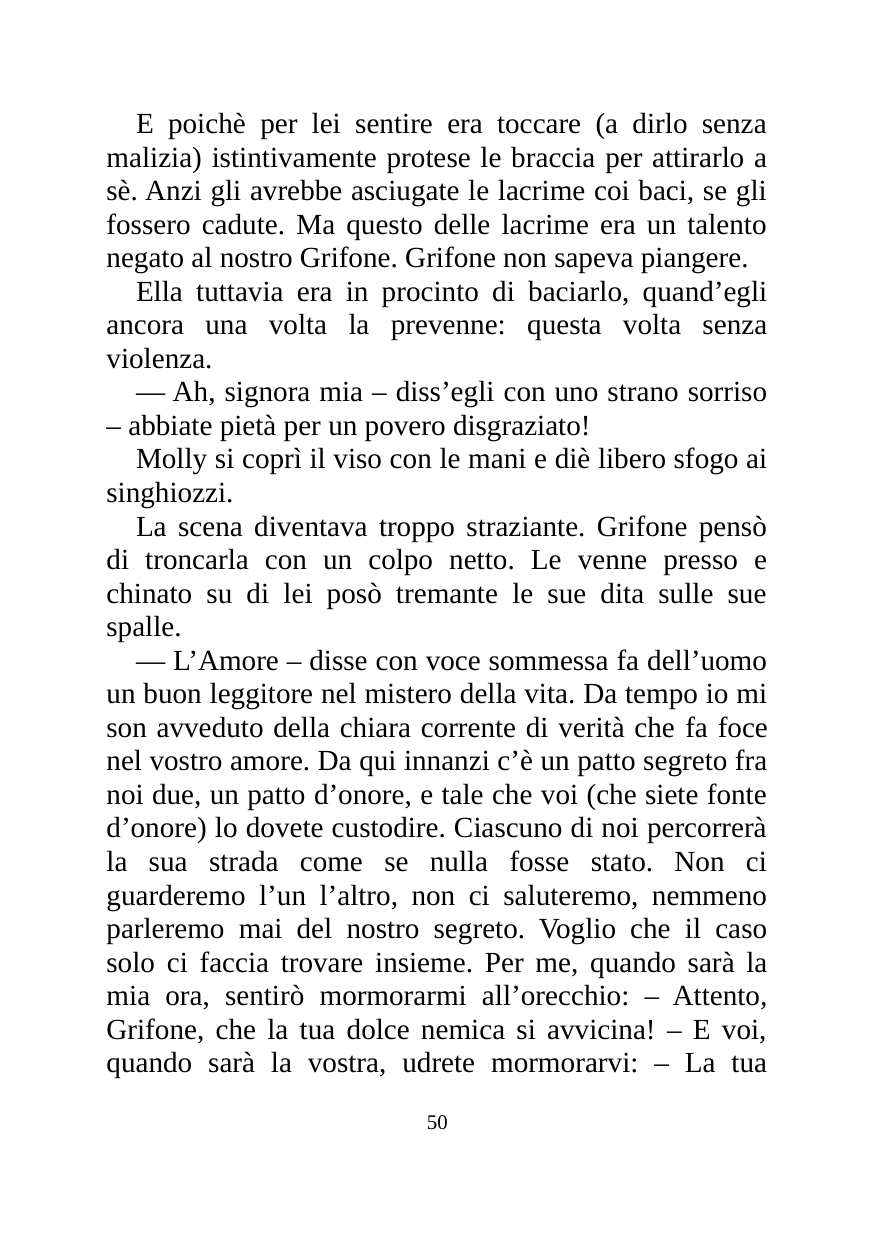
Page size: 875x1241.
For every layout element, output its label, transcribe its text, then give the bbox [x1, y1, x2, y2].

text Molly si coprì il viso con le mani e diè libero sfogo ai singhiozzi. [106, 442, 768, 509]
text — Ah, signora mia – diss’egli con uno strano sorriso – abbiate pietà per un povero disgraziato! [106, 374, 768, 442]
text La scena diventava troppo straziante. Grifone pensò di troncarla con un colpo netto. Le venne presso e chinato su di lei posò tremante le sue dita sulle sue spalle. [106, 509, 768, 643]
text — L’Amore – disse con voce sommessa fa dell’uomo un buon leggitore nel mistero della vita. Da tempo io mi son avveduto della chiara corrente di verità che fa foce nel vostro amore. Da qui innanzi c’è un patto segreto fra noi due, un patto d’onore, e tale che voi (che siete fonte d’onore) lo dovete custodire. Ciascuno di noi percorrerà la sua strada come se nulla fosse stato. Non ci guarderemo l’un l’altro, non ci saluteremo, nemmeno parleremo mai del nostro segreto. Voglio che il caso solo ci faccia trovare insieme. Per me, quando sarà la mia ora, sentirò mormorarmi all’orecchio: – Attento, Grifone, che la tua dolce nemica si avvicina! – E voi, quando sarà la vostra, udrete mormorarvi: – La tua [106, 643, 768, 1079]
text E poichè per lei sentire era toccare (a dirlo senza malizia) istintivamente protese le braccia per attirarlo a sè. Anzi gli avrebbe asciugate le lacrime coi baci, se gli fossero cadute. Ma questo delle lacrime era un talento negato al nostro Grifone. Grifone non sapeva piangere. [106, 106, 768, 274]
text Ella tuttavia era in procinto di baciarlo, quand’egli ancora una volta la prevenne: questa volta senza violenza. [106, 274, 768, 374]
